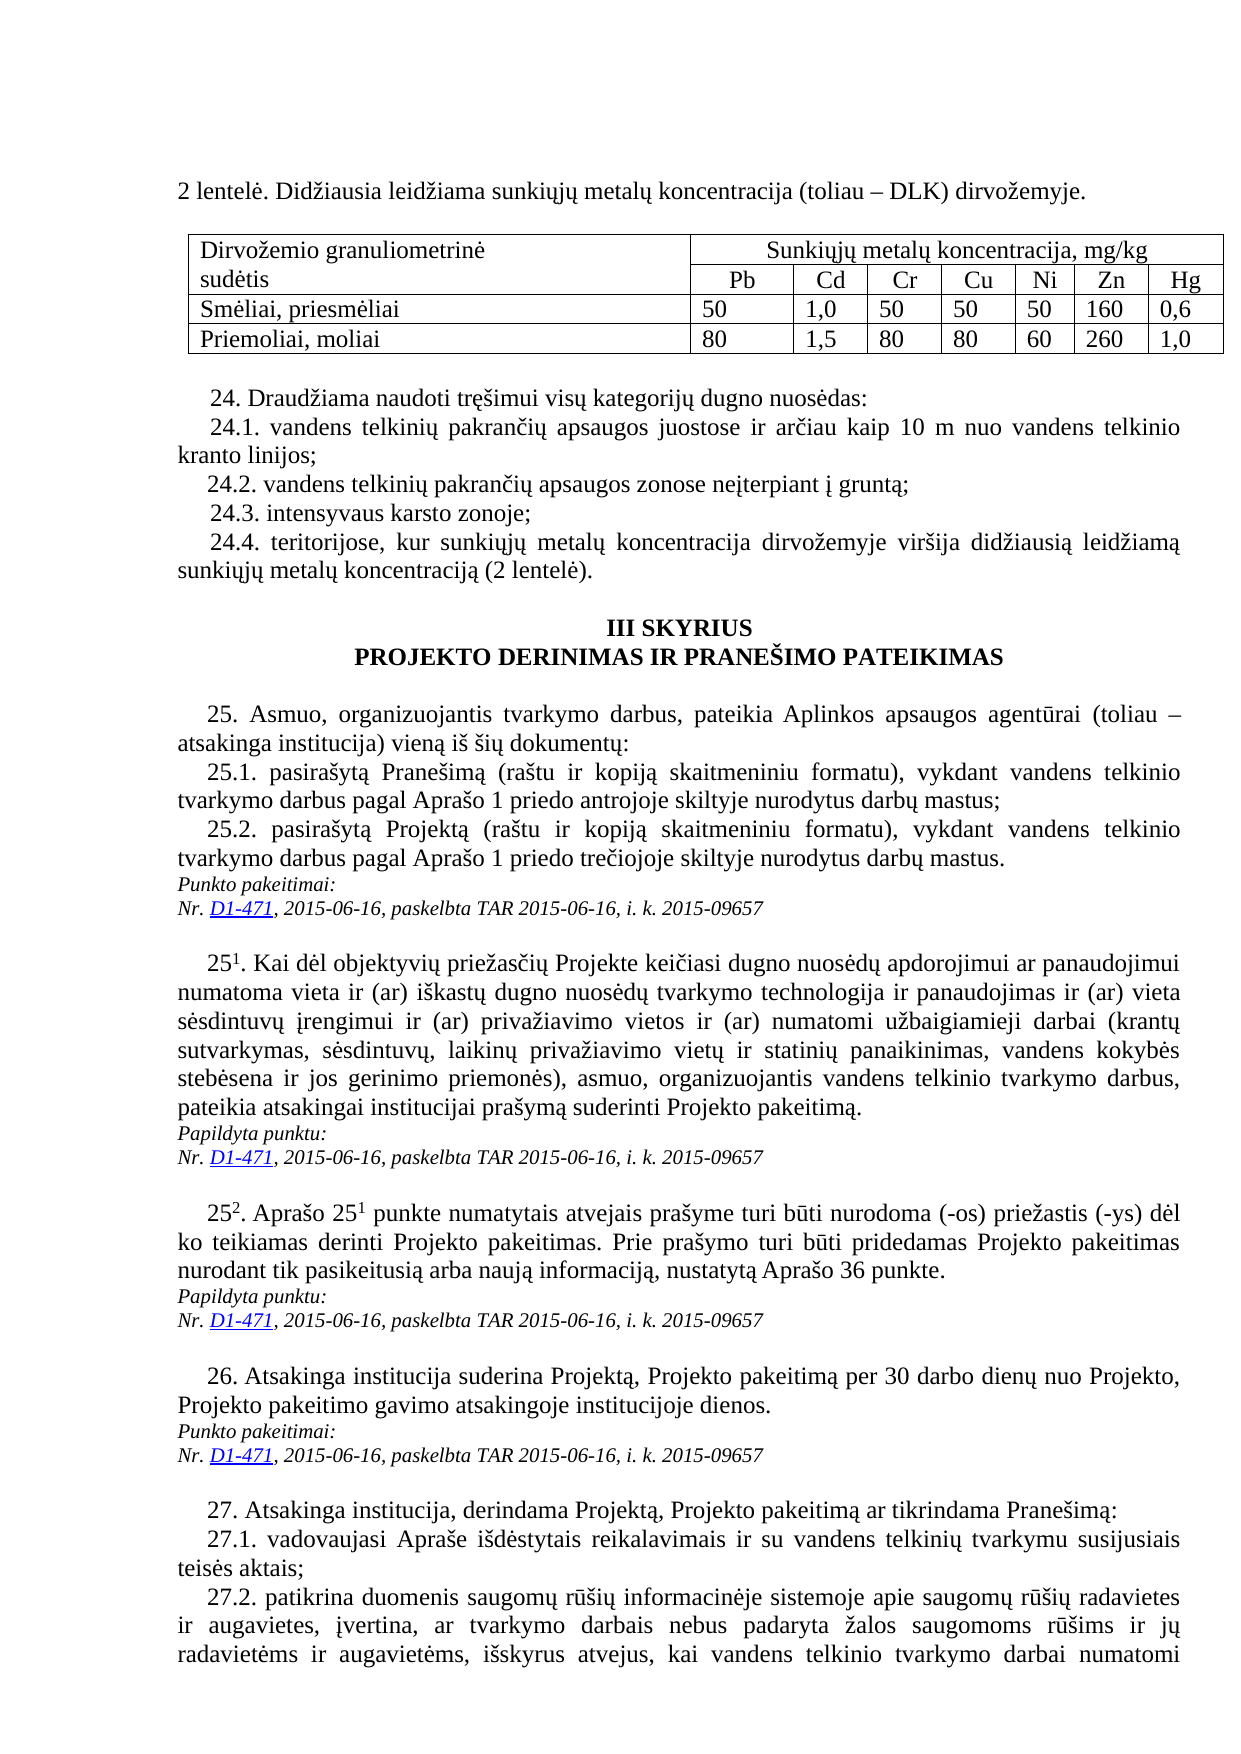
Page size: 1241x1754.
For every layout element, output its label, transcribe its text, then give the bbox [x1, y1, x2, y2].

text 24.1. vandens telkinių pakrančių apsaugos juostose ir arčiau kaip 10 m nuo vandens telkinio kranto linijos; [177, 412, 1181, 469]
text 27. Atsakinga institucija, derindama Projektą, Projekto pakeitimą ar tikrindama Pranešimą: [177, 1495, 1181, 1524]
text Papildyta punktu: [177, 1121, 1181, 1145]
table_cell 80 [868, 324, 941, 353]
text 25.1. pasirašytą Pranešimą (raštu ir kopiją skaitmeniniu formatu), vykdant vandens telkinio tvarkymo darbus pagal Aprašo 1 priedo antrojoje skiltyje nurodytus darbų mastus; [177, 757, 1181, 814]
table_cell 0,6 [1149, 295, 1223, 323]
table_cell Cr [868, 265, 941, 293]
text 25. Asmuo, organizuojantis tvarkymo darbus, pateikia Aplinkos apsaugos agentūrai (toliau – atsakinga institucija) vieną iš šių dokumentų: [177, 699, 1181, 757]
text 24.2. vandens telkinių pakrančių apsaugos zonose neįterpiant į gruntą; [177, 469, 1181, 498]
table_cell Hg [1149, 265, 1223, 293]
table_cell Cd [794, 265, 867, 293]
table_cell 260 [1075, 324, 1148, 353]
table_cell 50 [942, 295, 1015, 323]
text 252. Aprašo 251 punkte numatytais atvejais prašyme turi būti nurodoma (-os) priežastis (-ys) dėl ko teikiamas derinti Projekto pakeitimas. Prie prašymo turi būti pridedamas Projekto pakeitimas nurodant tik pasikeitusią arba naują informaciją, nustatytą Aprašo 36 punkte. [177, 1198, 1181, 1284]
table_cell 60 [1016, 324, 1074, 353]
table_cell 1,0 [794, 295, 867, 323]
text Punkto pakeitimai: [177, 872, 1181, 896]
table_header Sunkiųjų metalų koncentracija, mg/kg [691, 235, 1223, 264]
text Nr. D1-471, 2015-06-16, paskelbta TAR 2015-06-16, i. k. 2015-09657 [177, 1308, 1181, 1332]
text 2 lentelė. Didžiausia leidžiama sunkiųjų metalų koncentracija (toliau – DLK) dirvožemyje. [177, 176, 1181, 205]
text III SKYRIUS [177, 613, 1181, 642]
text Nr. D1-471, 2015-06-16, paskelbta TAR 2015-06-16, i. k. 2015-09657 [177, 896, 1181, 920]
table_cell 1,5 [794, 324, 867, 353]
table_cell 50 [868, 295, 941, 323]
text 24.3. intensyvaus karsto zonoje; [177, 498, 1181, 527]
table_cell 50 [1016, 295, 1074, 323]
text 27.1. vadovaujasi Apraše išdėstytais reikalavimais ir su vandens telkinių tvarkymu susijusiais teisės aktais; [177, 1524, 1181, 1582]
table_cell 80 [691, 324, 793, 353]
text 24. Draudžiama naudoti tręšimui visų kategorijų dugno nuosėdas: [177, 383, 1181, 412]
table_cell 160 [1075, 295, 1148, 323]
text Papildyta punktu: [177, 1284, 1181, 1308]
text Nr. D1-471, 2015-06-16, paskelbta TAR 2015-06-16, i. k. 2015-09657 [177, 1145, 1181, 1169]
table_cell Ni [1016, 265, 1074, 293]
table_cell 50 [691, 295, 793, 323]
table_cell Smėliai, priesmėliai [189, 295, 690, 323]
text Nr. D1-471, 2015-06-16, paskelbta TAR 2015-06-16, i. k. 2015-09657 [177, 1443, 1181, 1467]
table_cell 1,0 [1149, 324, 1223, 353]
table_cell Priemoliai, moliai [189, 324, 690, 353]
text Punkto pakeitimai: [177, 1418, 1181, 1443]
table_cell 80 [942, 324, 1015, 353]
table_cell Cu [942, 265, 1015, 293]
table_cell Zn [1075, 265, 1148, 293]
text 25.2. pasirašytą Projektą (raštu ir kopiją skaitmeniniu formatu), vykdant vandens telkinio tvarkymo darbus pagal Aprašo 1 priedo trečiojoje skiltyje nurodytus darbų mastus. [177, 814, 1181, 872]
text 24.4. teritorijose, kur sunkiųjų metalų koncentracija dirvožemyje viršija didžiausią leidžiamą sunkiųjų metalų koncentraciją (2 lentelė). [177, 527, 1181, 584]
text 26. Atsakinga institucija suderina Projektą, Projekto pakeitimą per 30 darbo dienų nuo Projekto, Projekto pakeitimo gavimo atsakingoje institucijoje dienos. [177, 1361, 1181, 1418]
text 251. Kai dėl objektyvių priežasčių Projekte keičiasi dugno nuosėdų apdorojimui ar panaudojimui numatoma vieta ir (ar) iškastų dugno nuosėdų tvarkymo technologija ir panaudojimas ir (ar) vieta sėsdintuvų įrengimui ir (ar) privažiavimo vietos ir (ar) numatomi užbaigiamieji darbai (krantų sutvarkymas, sėsdintuvų, laikinų privažiavimo vietų ir statinių panaikinimas, vandens kokybės stebėsena ir jos gerinimo priemonės), asmuo, organizuojantis vandens telkinio tvarkymo darbus, pateikia atsakingai institucijai prašymą suderinti Projekto pakeitimą. [177, 948, 1181, 1121]
text 27.2. patikrina duomenis saugomų rūšių informacinėje sistemoje apie saugomų rūšių radavietes ir augavietes, įvertina, ar tvarkymo darbais nebus padaryta žalos saugomoms rūšims ir jų radavietėms ir augavietėms, išskyrus atvejus, kai vandens telkinio tvarkymo darbai numatomi [177, 1582, 1181, 1668]
table_cell Pb [691, 265, 793, 293]
text PROJEKTO DERINIMAS IR PRANEŠIMO PATEIKIMAS [177, 642, 1181, 670]
table_header Dirvožemio granuliometrinė sudėtis [189, 235, 690, 293]
